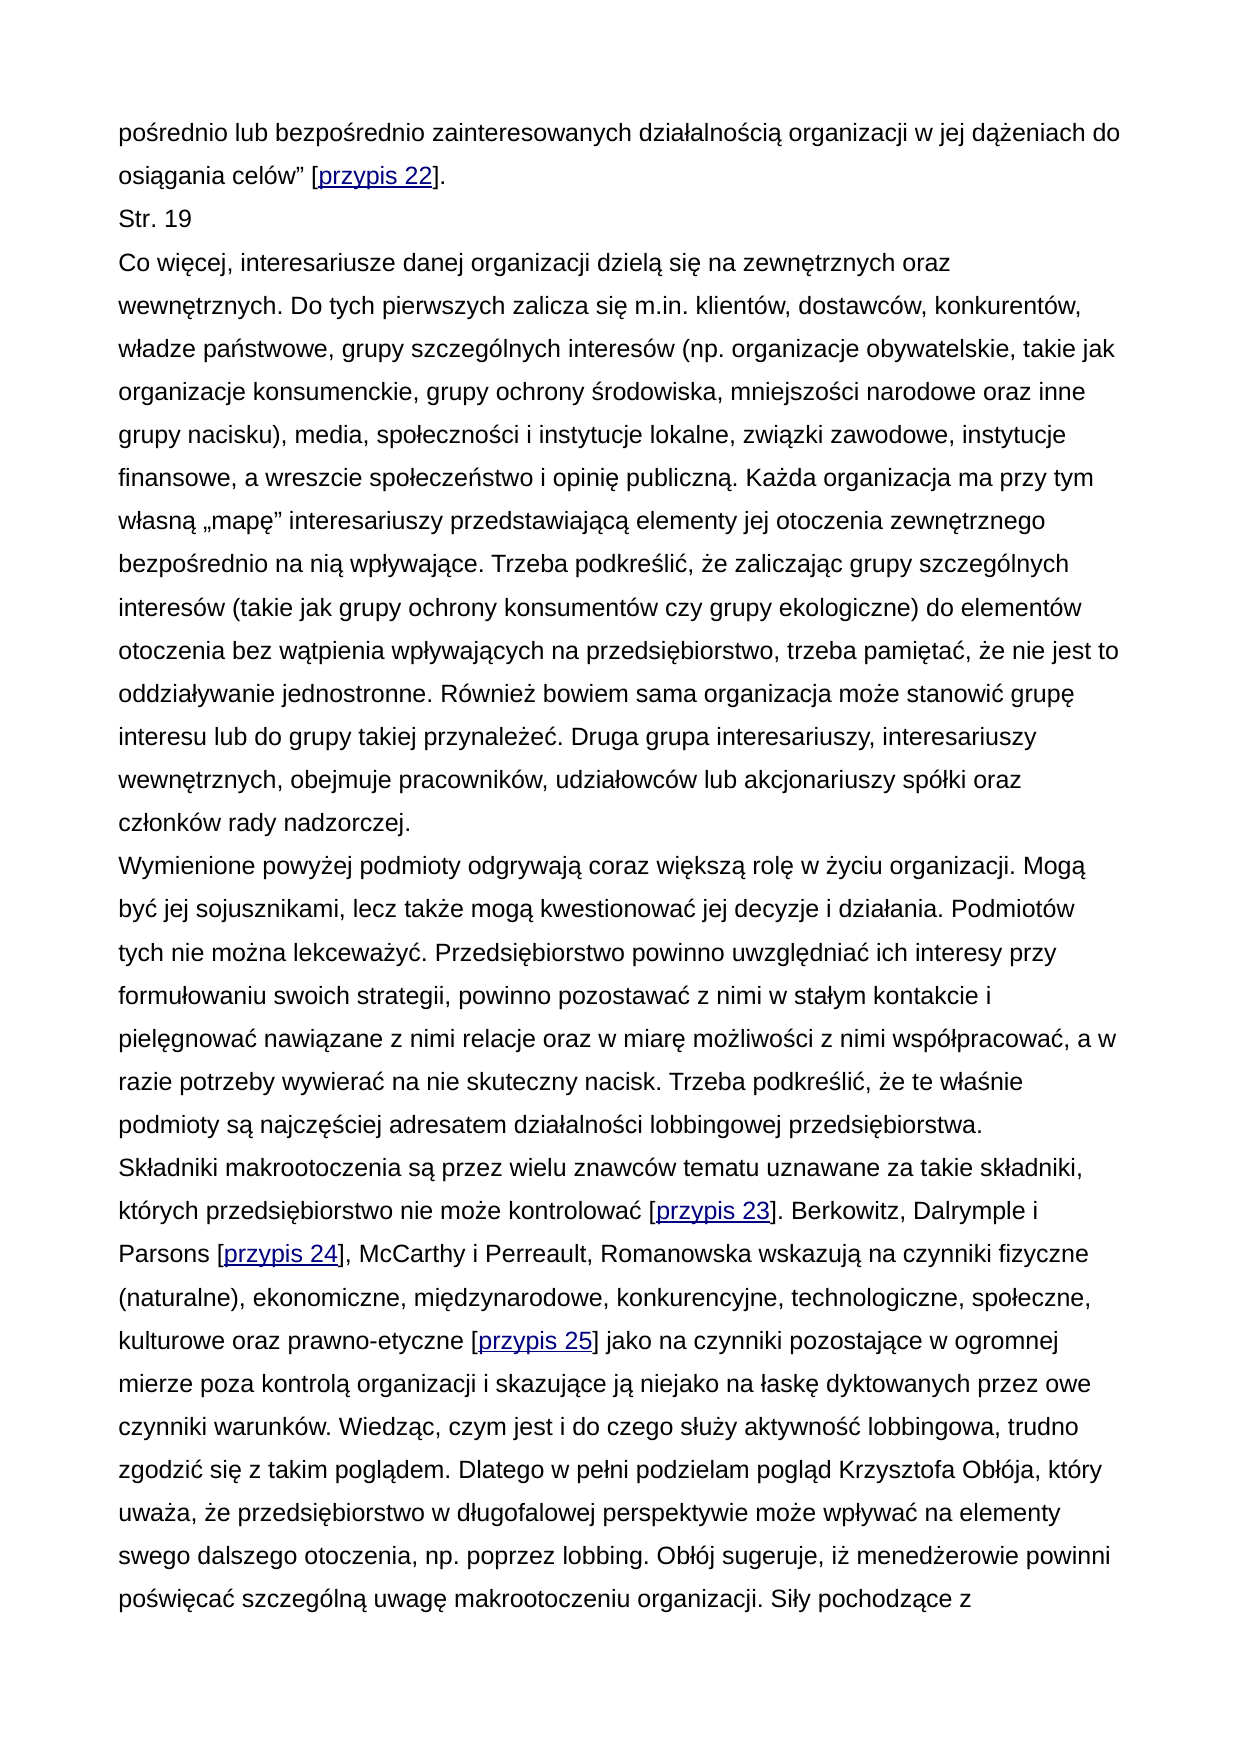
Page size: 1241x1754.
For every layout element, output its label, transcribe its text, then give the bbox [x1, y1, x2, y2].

text Co więcej, interesariusze danej organizacji dzielą się na zewnętrznych oraz wewnętrznych. Do tych pierwszych zalicza się m.in. klientów, dostawców, konkurentów, władze państwowe, grupy szczególnych interesów (np. organizacje obywatelskie, takie jak organizacje konsumenckie, grupy ochrony środowiska, mniejszości narodowe oraz inne grupy nacisku), media, społeczności i instytucje lokalne, związki zawodowe, instytucje finansowe, a wreszcie społeczeństwo i opinię publiczną. Każda organizacja ma przy tym własną „mapę” interesariuszy przedstawiającą elementy jej otoczenia zewnętrznego bezpośrednio na nią wpływające. Trzeba podkreślić, że zaliczając grupy szczególnych interesów (takie jak grupy ochrony konsumentów czy grupy ekologiczne) do elementów otoczenia bez wątpienia wpływających na przedsiębiorstwo, trzeba pamiętać, że nie jest to oddziaływanie jednostronne. Również bowiem sama organizacja może stanowić grupę interesu lub do grupy takiej przynależeć. Druga grupa interesariuszy, interesariuszy wewnętrznych, obejmuje pracowników, udziałowców lub akcjonariuszy spółki oraz członków rady nadzorczej. [118, 247, 1122, 837]
text pośrednio lub bezpośrednio zainteresowanych działalnością organizacji w jej dążeniach do osiągania celów” [przypis 22]. [118, 118, 1122, 190]
text Str. 19 [118, 204, 1122, 233]
text Wymienione powyżej podmioty odgrywają coraz większą rolę w życiu organizacji. Mogą być jej sojusznikami, lecz także mogą kwestionować jej decyzje i działania. Podmiotów tych nie można lekceważyć. Przedsiębiorstwo powinno uwzględniać ich interesy przy formułowaniu swoich strategii, powinno pozostawać z nimi w stałym kontakcie i pielęgnować nawiązane z nimi relacje oraz w miarę możliwości z nimi współpracować, a w razie potrzeby wywierać na nie skuteczny nacisk. Trzeba podkreślić, że te właśnie podmioty są najczęściej adresatem działalności lobbingowej przedsiębiorstwa. [118, 851, 1122, 1139]
text Składniki makrootoczenia są przez wielu znawców tematu uznawane za takie składniki, których przedsiębiorstwo nie może kontrolować [przypis 23]. Berkowitz, Dalrymple i Parsons [przypis 24], McCarthy i Perreault, Romanowska wskazują na czynniki fizyczne (naturalne), ekonomiczne, międzynarodowe, konkurencyjne, technologiczne, społeczne, kulturowe oraz prawno-etyczne [przypis 25] jako na czynniki pozostające w ogromnej mierze poza kontrolą organizacji i skazujące ją niejako na łaskę dyktowanych przez owe czynniki warunków. Wiedząc, czym jest i do czego służy aktywność lobbingowa, trudno zgodzić się z takim poglądem. Dlatego w pełni podzielam pogląd Krzysztofa Obłója, który uważa, że przedsiębiorstwo w długofalowej perspektywie może wpływać na elementy swego dalszego otoczenia, np. poprzez lobbing. Obłój sugeruje, iż menedżerowie powinni poświęcać szczególną uwagę makrootoczeniu organizacji. Siły pochodzące z [118, 1153, 1122, 1613]
